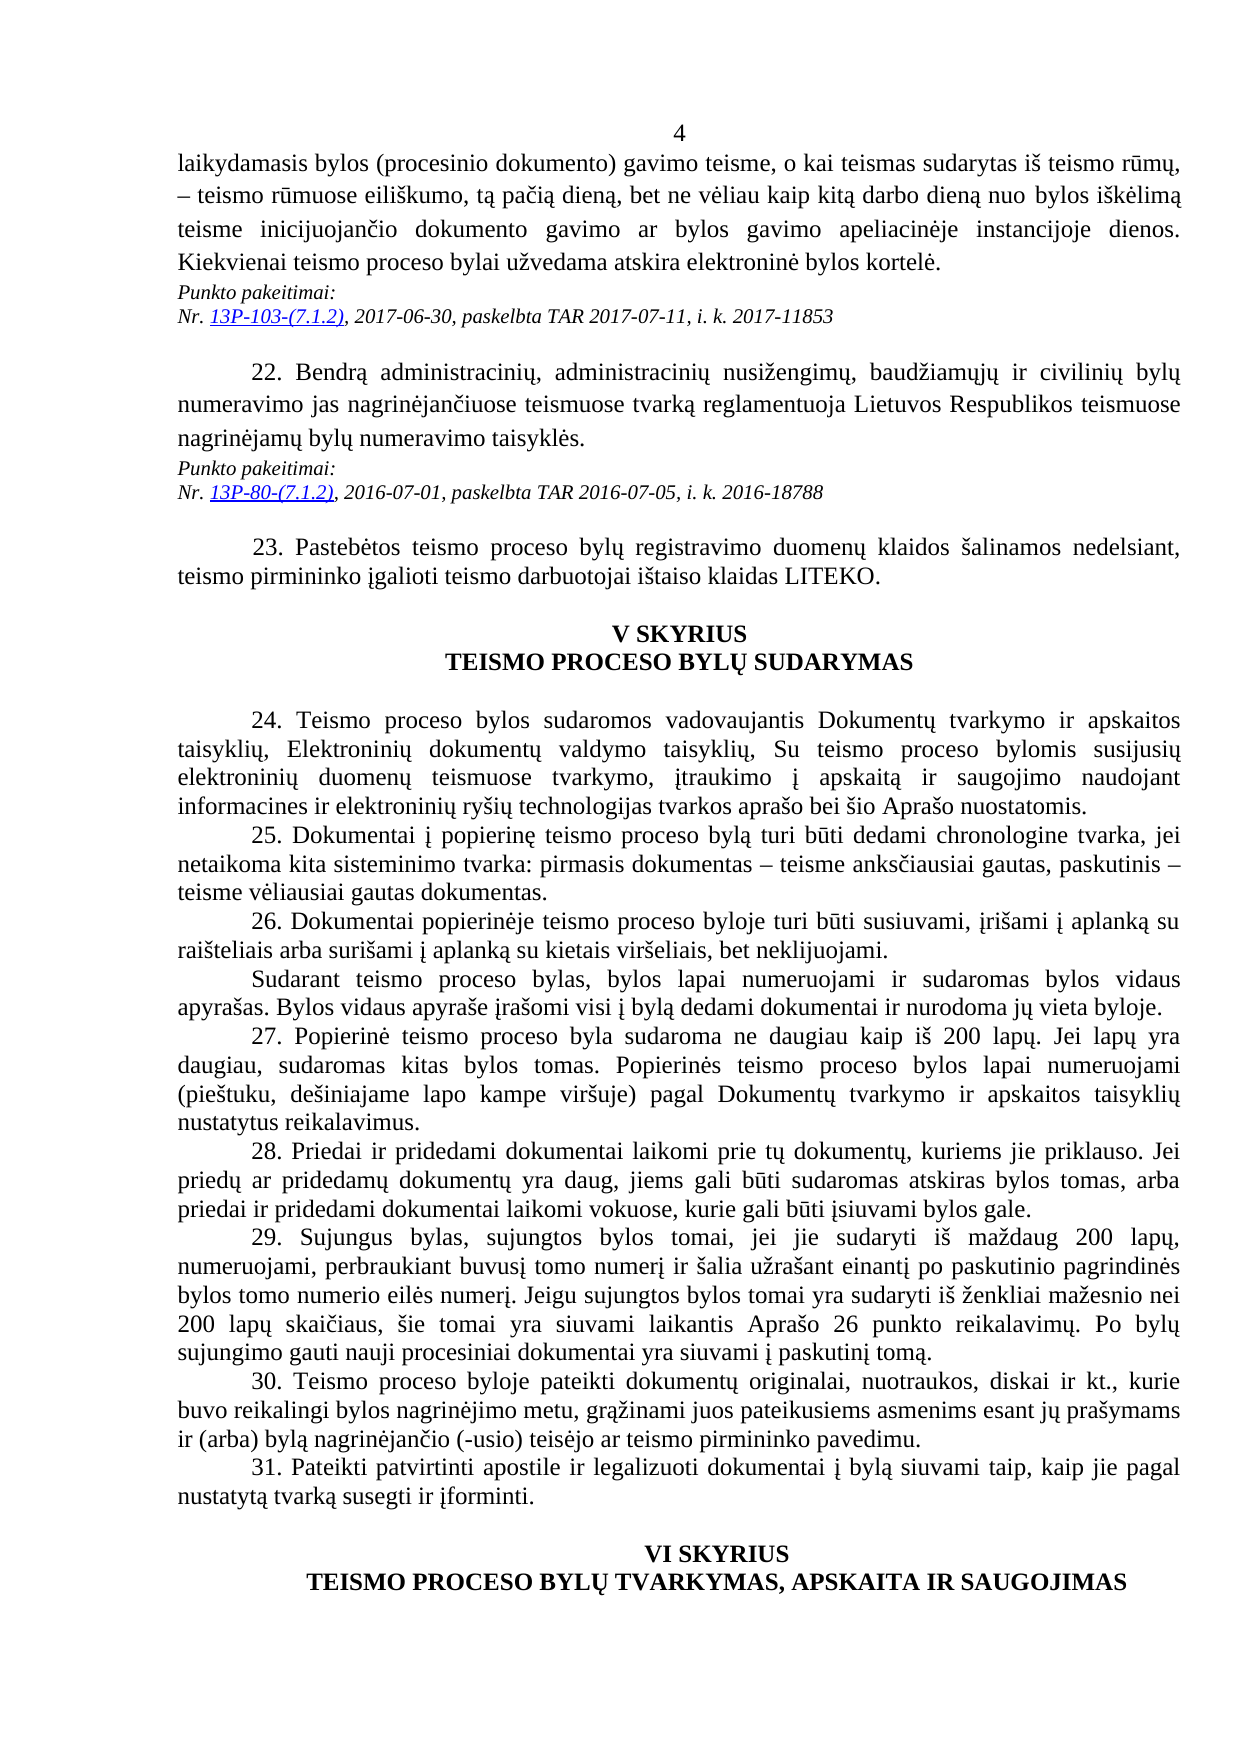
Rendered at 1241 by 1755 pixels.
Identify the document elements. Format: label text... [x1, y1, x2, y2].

text Punkto pakeitimai: [177, 280, 1181, 304]
text Punkto pakeitimai: [177, 456, 1181, 480]
text 28. Priedai ir pridedami dokumentai laikomi prie tų dokumentų, kuriems jie priklauso. Jei priedų ar pridedamų dokumentų yra daug, jiems gali būti sudaromas atskiras bylos tomas, arba priedai ir pridedami dokumentai laikomi vokuose, kurie gali būti įsiuvami bylos gale. [177, 1136, 1181, 1222]
text Sudarant teismo proceso bylas, bylos lapai numeruojami ir sudaromas bylos vidaus apyrašas. Bylos vidaus apyraše įrašomi visi į bylą dedami dokumentai ir nurodoma jų vieta byloje. [177, 964, 1181, 1021]
text 30. Teismo proceso byloje pateikti dokumentų originalai, nuotraukos, diskai ir kt., kurie buvo reikalingi bylos nagrinėjimo metu, grąžinami juos pateikusiems asmenims esant jų prašymams ir (arba) bylą nagrinėjančio (-usio) teisėjo ar teismo pirmininko pavedimu. [177, 1366, 1181, 1452]
text VI SKYRIUS [177, 1539, 1181, 1567]
text 29. Sujungus bylas, sujungtos bylos tomai, jei jie sudaryti iš maždaug 200 lapų, numeruojami, perbraukiant buvusį tomo numerį ir šalia užrašant einantį po paskutinio pagrindinės bylos tomo numerio eilės numerį. Jeigu sujungtos bylos tomai yra sudaryti iš ženkliai mažesnio nei 200 lapų skaičiaus, šie tomai yra siuvami laikantis Aprašo 26 punkto reikalavimų. Po bylų sujungimo gauti nauji procesiniai dokumentai yra siuvami į paskutinį tomą. [177, 1222, 1181, 1366]
text 25. Dokumentai į popierinę teismo proceso bylą turi būti dedami chronologine tvarka, jei netaikoma kita sisteminimo tvarka: pirmasis dokumentas – teisme anksčiausiai gautas, paskutinis – teisme vėliausiai gautas dokumentas. [177, 820, 1181, 906]
text 24. Teismo proceso bylos sudaromos vadovaujantis Dokumentų tvarkymo ir apskaitos taisyklių, Elektroninių dokumentų valdymo taisyklių, Su teismo proceso bylomis susijusių elektroninių duomenų teismuose tvarkymo, įtraukimo į apskaitą ir saugojimo naudojant informacines ir elektroninių ryšių technologijas tvarkos aprašo bei šio Aprašo nuostatomis. [177, 705, 1181, 820]
text Nr. 13P-80-(7.1.2), 2016-07-01, paskelbta TAR 2016-07-05, i. k. 2016-18788 [177, 480, 1181, 504]
text 27. Popierinė teismo proceso byla sudaroma ne daugiau kaip iš 200 lapų. Jei lapų yra daugiau, sudaromas kitas bylos tomas. Popierinės teismo proceso bylos lapai numeruojami (pieštuku, dešiniajame lapo kampe viršuje) pagal Dokumentų tvarkymo ir apskaitos taisyklių nustatytus reikalavimus. [177, 1021, 1181, 1136]
text TEISMO PROCESO BYLŲ TVARKYMAS, APSKAITA IR SAUGOJIMAS [177, 1567, 1181, 1596]
text V SKYRIUS [177, 619, 1181, 647]
text 26. Dokumentai popierinėje teismo proceso byloje turi būti susiuvami, įrišami į aplanką su raišteliais arba surišami į aplanką su kietais viršeliais, bet neklijuojami. [177, 906, 1181, 964]
text Nr. 13P-103-(7.1.2), 2017-06-30, paskelbta TAR 2017-07-11, i. k. 2017-11853 [177, 304, 1181, 328]
text TEISMO PROCESO BYLŲ SUDARYMAS [177, 647, 1181, 676]
text 22. Bendrą administracinių, administracinių nusižengimų, baudžiamųjų ir civilinių bylų numeravimo jas nagrinėjančiuose teismuose tvarką reglamentuoja Lietuvos Respublikos teismuose nagrinėjamų bylų numeravimo taisyklės. [177, 357, 1181, 451]
text 23. Pastebėtos teismo proceso bylų registravimo duomenų klaidos šalinamos nedelsiant, teismo pirmininko įgalioti teismo darbuotojai ištaiso klaidas LITEKO. [177, 532, 1181, 590]
text 31. Pateikti patvirtinti apostile ir legalizuoti dokumentai į bylą siuvami taip, kaip jie pagal nustatytą tvarką susegti ir įforminti. [177, 1452, 1181, 1510]
text laikydamasis bylos (procesinio dokumento) gavimo teisme, o kai teismas sudarytas iš teismo rūmų, – teismo rūmuose eiliškumo, tą pačią dieną, bet ne vėliau kaip kitą darbo dieną nuo bylos iškėlimą teisme inicijuojančio dokumento gavimo ar bylos gavimo apeliacinėje instancijoje dienos. Kiekvienai teismo proceso bylai užvedama atskira elektroninė bylos kortelė. [177, 148, 1181, 275]
